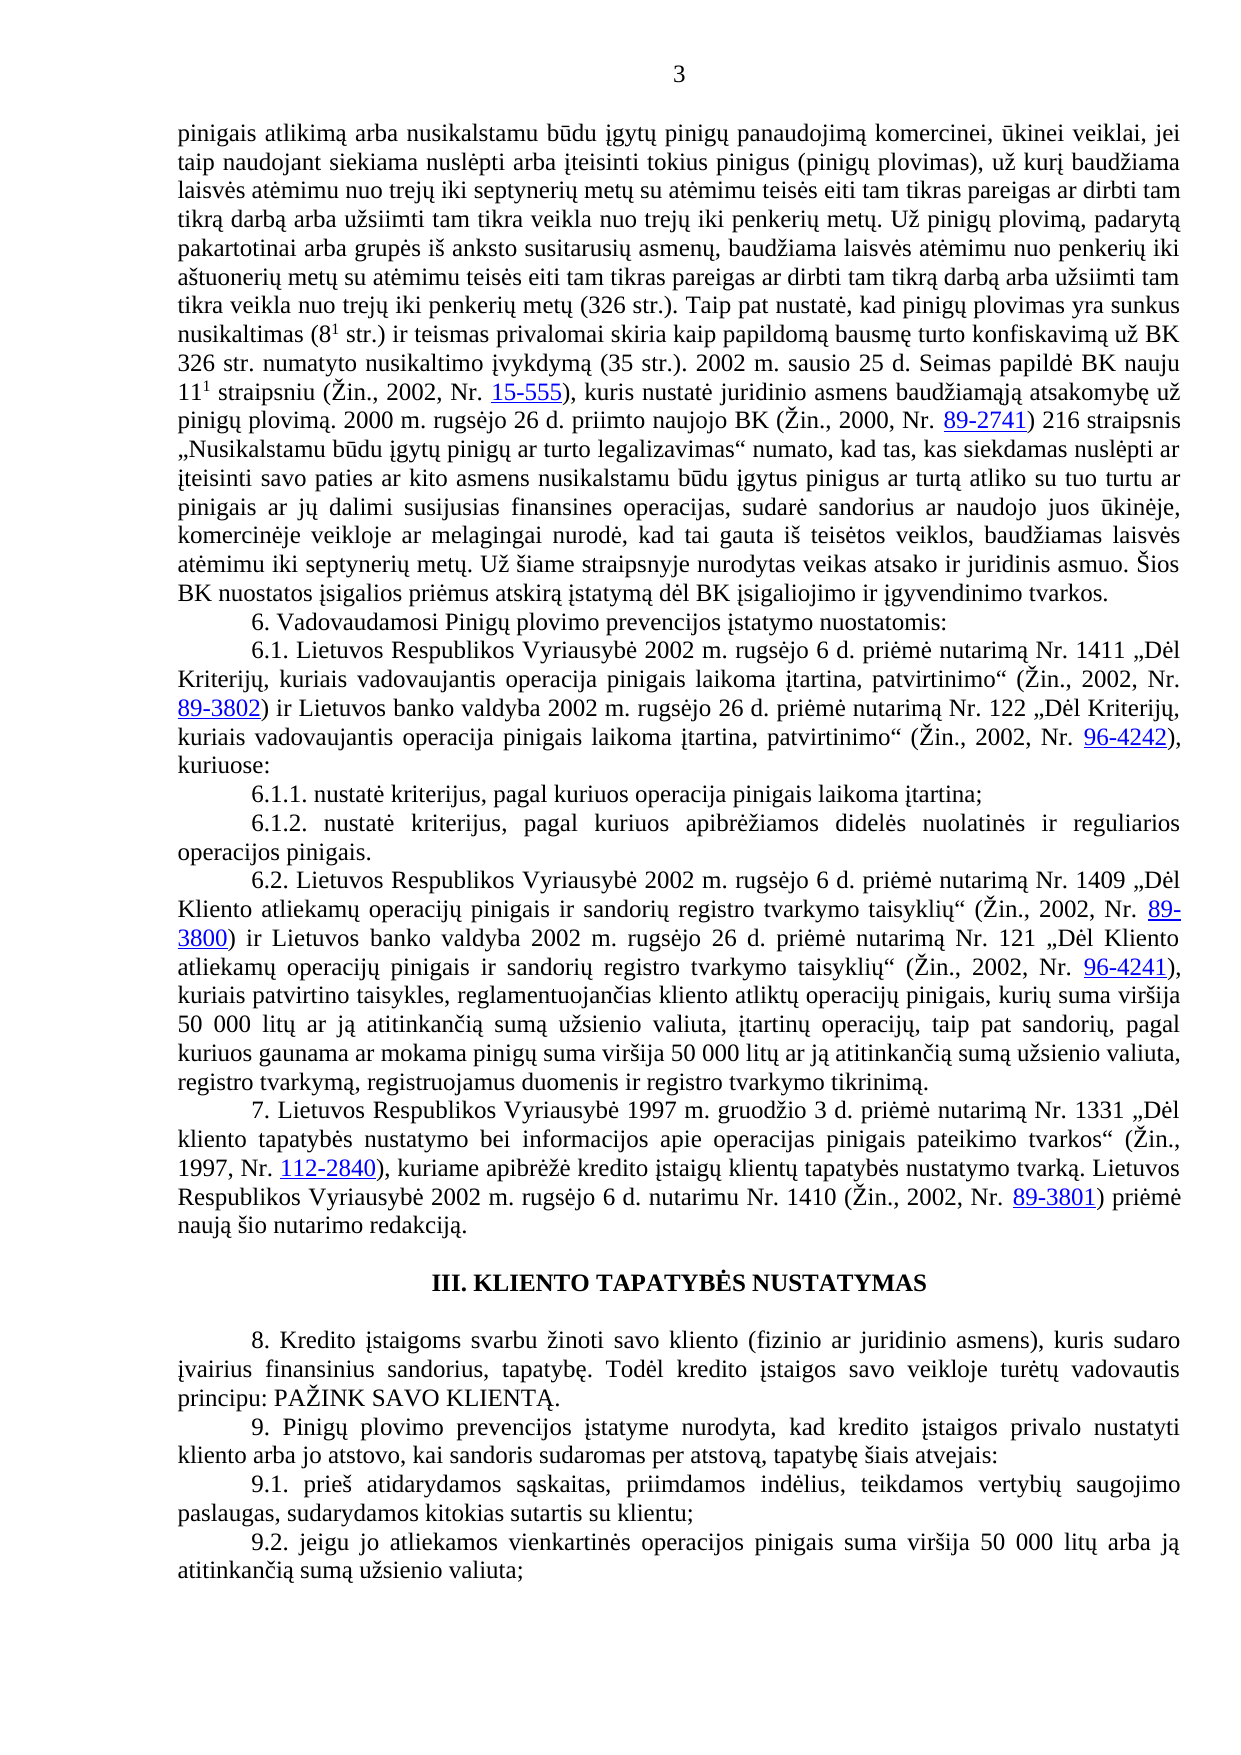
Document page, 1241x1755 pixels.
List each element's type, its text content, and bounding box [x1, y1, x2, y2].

text 6.1. Lietuvos Respublikos Vyriausybė 2002 m. rugsėjo 6 d. priėmė nutarimą Nr. 1411 „Dėl Kriterijų, kuriais vadovaujantis operacija pinigais laikoma įtartina, patvirtinimo“ (Žin., 2002, Nr. 89-3802) ir Lietuvos banko valdyba 2002 m. rugsėjo 26 d. priėmė nutarimą Nr. 122 „Dėl Kriterijų, kuriais vadovaujantis operacija pinigais laikoma įtartina, patvirtinimo“ (Žin., 2002, Nr. 96-4242), kuriuose: [177, 636, 1181, 779]
text 9.2. jeigu jo atliekamos vienkartinės operacijos pinigais suma viršija 50 000 litų arba ją atitinkančią sumą užsienio valiuta; [177, 1527, 1181, 1584]
text 6. Vadovaudamosi Pinigų plovimo prevencijos įstatymo nuostatomis: [177, 607, 1181, 636]
text III. Kliento tapatybės nustatymas [177, 1268, 1181, 1297]
text 7. Lietuvos Respublikos Vyriausybė 1997 m. gruodžio 3 d. priėmė nutarimą Nr. 1331 „Dėl kliento tapatybės nustatymo bei informacijos apie operacijas pinigais pateikimo tvarkos“ (Žin., 1997, Nr. 112-2840), kuriame apibrėžė kredito įstaigų klientų tapatybės nustatymo tvarką. Lietuvos Respublikos Vyriausybė 2002 m. rugsėjo 6 d. nutarimu Nr. 1410 (Žin., 2002, Nr. 89-3801) priėmė naują šio nutarimo redakciją. [177, 1096, 1181, 1239]
text 8. Kredito įstaigoms svarbu žinoti savo kliento (fizinio ar juridinio asmens), kuris sudaro įvairius finansinius sandorius, tapatybę. Todėl kredito įstaigos savo veikloje turėtų vadovautis principu: PAŽINK SAVO KLIENTĄ. [177, 1326, 1181, 1412]
text 6.1.1. nustatė kriterijus, pagal kuriuos operacija pinigais laikoma įtartina; [177, 779, 1181, 808]
text 9. Pinigų plovimo prevencijos įstatyme nurodyta, kad kredito įstaigos privalo nustatyti kliento arba jo atstovo, kai sandoris sudaromas per atstovą, tapatybę šiais atvejais: [177, 1412, 1181, 1469]
text 6.2. Lietuvos Respublikos Vyriausybė 2002 m. rugsėjo 6 d. priėmė nutarimą Nr. 1409 „Dėl Kliento atliekamų operacijų pinigais ir sandorių registro tvarkymo taisyklių“ (Žin., 2002, Nr. 89-3800) ir Lietuvos banko valdyba 2002 m. rugsėjo 26 d. priėmė nutarimą Nr. 121 „Dėl Kliento atliekamų operacijų pinigais ir sandorių registro tvarkymo taisyklių“ (Žin., 2002, Nr. 96-4241), kuriais patvirtino taisykles, reglamentuojančias kliento atliktų operacijų pinigais, kurių suma viršija 50 000 litų ar ją atitinkančią sumą užsienio valiuta, įtartinų operacijų, taip pat sandorių, pagal kuriuos gaunama ar mokama pinigų suma viršija 50 000 litų ar ją atitinkančią sumą užsienio valiuta, registro tvarkymą, registruojamus duomenis ir registro tvarkymo tikrinimą. [177, 866, 1181, 1096]
text 6.1.2. nustatė kriterijus, pagal kuriuos apibrėžiamos didelės nuolatinės ir reguliarios operacijos pinigais. [177, 808, 1181, 866]
text pinigais atlikimą arba nusikalstamu būdu įgytų pinigų panaudojimą komercinei, ūkinei veiklai, jei taip naudojant siekiama nuslėpti arba įteisinti tokius pinigus (pinigų plovimas), už kurį baudžiama laisvės atėmimu nuo trejų iki septynerių metų su atėmimu teisės eiti tam tikras pareigas ar dirbti tam tikrą darbą arba užsiimti tam tikra veikla nuo trejų iki penkerių metų. Už pinigų plovimą, padarytą pakartotinai arba grupės iš anksto susitarusių asmenų, baudžiama laisvės atėmimu nuo penkerių iki aštuonerių metų su atėmimu teisės eiti tam tikras pareigas ar dirbti tam tikrą darbą arba užsiimti tam tikra veikla nuo trejų iki penkerių metų (326 str.). Taip pat nustatė, kad pinigų plovimas yra sunkus nusikaltimas (81 str.) ir teismas privalomai skiria kaip papildomą bausmę turto konfiskavimą už BK 326 str. numatyto nusikaltimo įvykdymą (35 str.). 2002 m. sausio 25 d. Seimas papildė BK nauju 111 straipsniu (Žin., 2002, Nr. 15-555), kuris nustatė juridinio asmens baudžiamąją atsakomybę už pinigų plovimą. 2000 m. rugsėjo 26 d. priimto naujojo BK (Žin., 2000, Nr. 89-2741) 216 straipsnis „Nusikalstamu būdu įgytų pinigų ar turto legalizavimas“ numato, kad tas, kas siekdamas nuslėpti ar įteisinti savo paties ar kito asmens nusikalstamu būdu įgytus pinigus ar turtą atliko su tuo turtu ar pinigais ar jų dalimi susijusias finansines operacijas, sudarė sandorius ar naudojo juos ūkinėje, komercinėje veikloje ar melagingai nurodė, kad tai gauta iš teisėtos veiklos, baudžiamas laisvės atėmimu iki septynerių metų. Už šiame straipsnyje nurodytas veikas atsako ir juridinis asmuo. Šios BK nuostatos įsigalios priėmus atskirą įstatymą dėl BK įsigaliojimo ir įgyvendinimo tvarkos. [177, 118, 1181, 607]
text 9.1. prieš atidarydamos sąskaitas, priimdamos indėlius, teikdamos vertybių saugojimo paslaugas, sudarydamos kitokias sutartis su klientu; [177, 1469, 1181, 1527]
